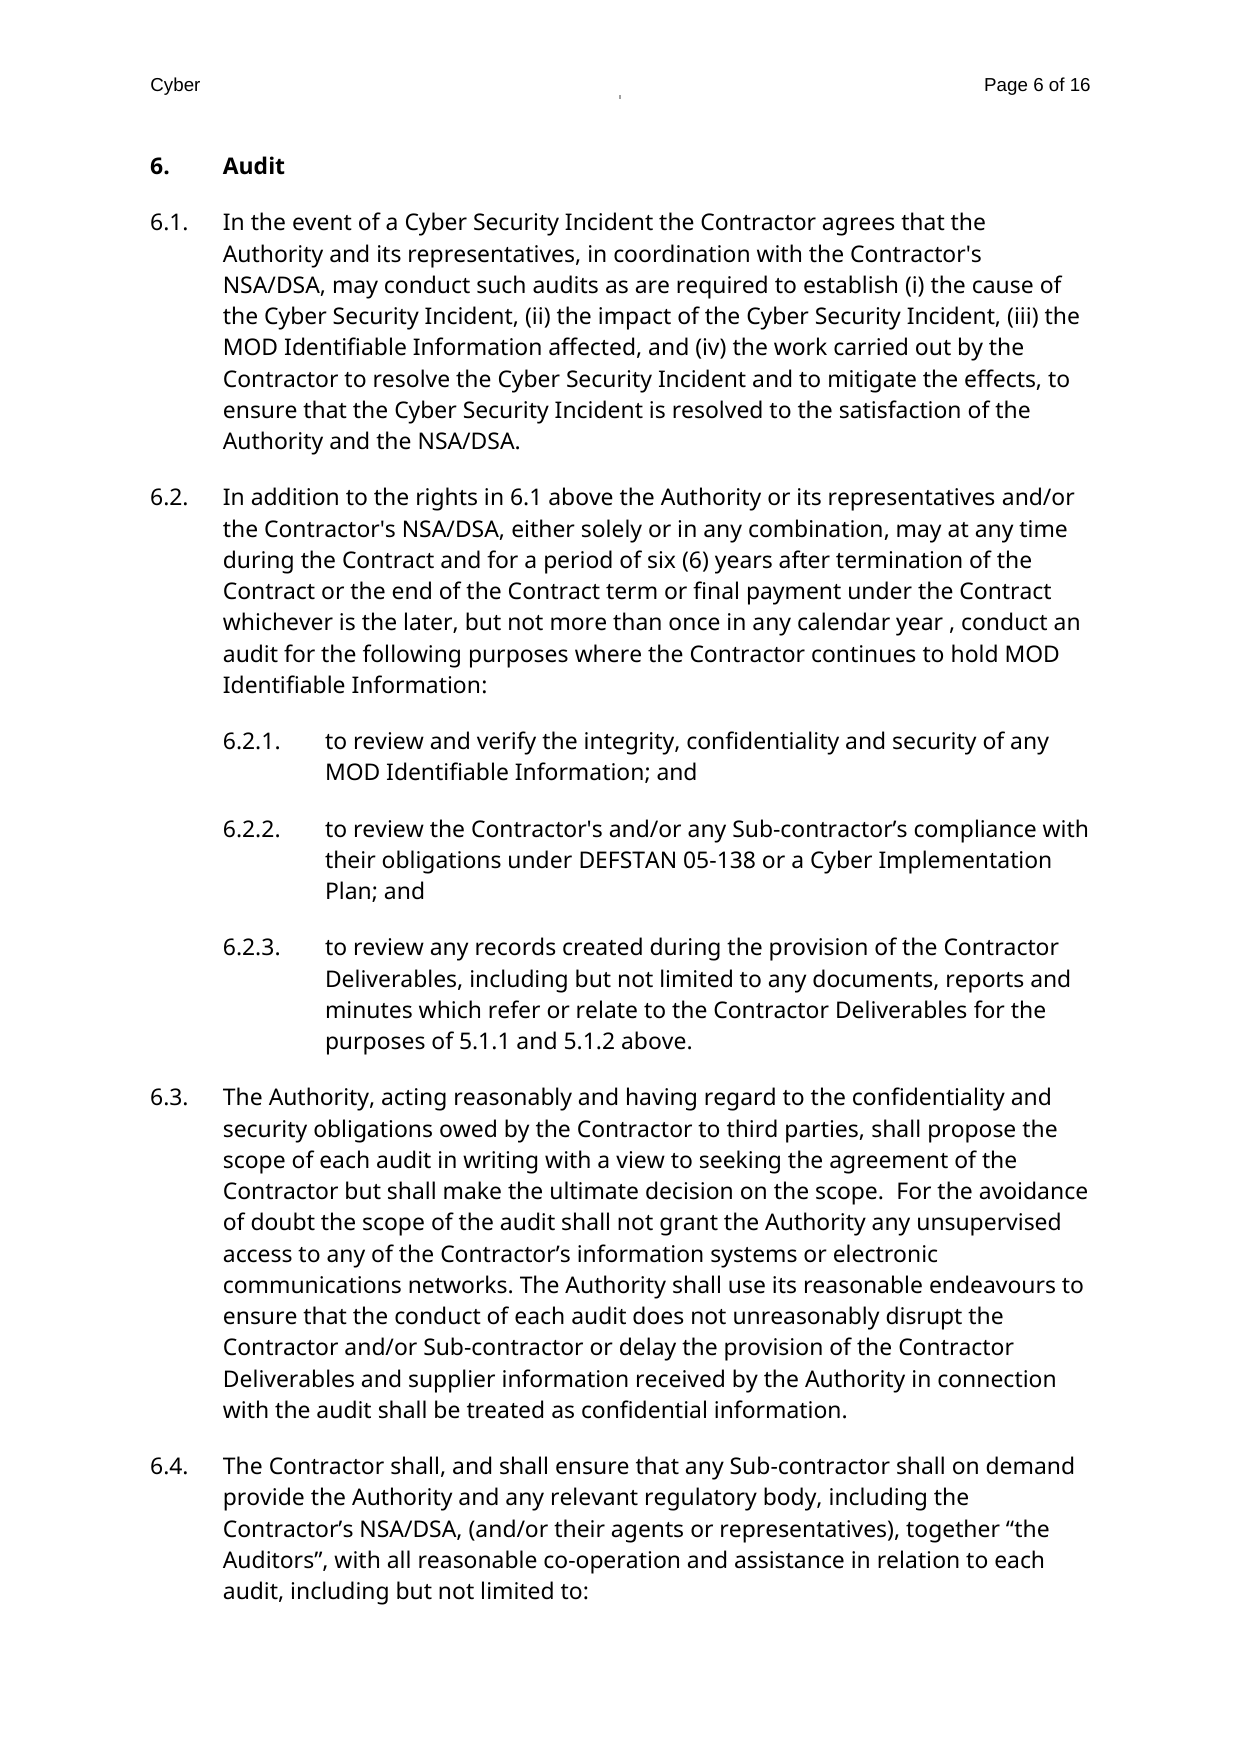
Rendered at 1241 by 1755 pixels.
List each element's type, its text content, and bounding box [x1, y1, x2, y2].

list to review any records created during the provision of the Contractor Deliverables, including but not limited to any documents, reports and minutes which refer or relate to the Contractor Deliverables for the purposes of 5.1.1 and 5.1.2 above. [223, 931, 1090, 1056]
list In addition to the rights in 6.1 above the Authority or its representatives and/or the Contractor's NSA/DSA, either solely or in any combination, may at any time during the Contract and for a period of six (6) years after termination of the Contract or the end of the Contract term or final payment under the Contract whichever is the later, but not more than once in any calendar year , conduct an audit for the following purposes where the Contractor continues to hold MOD Identifiable Information: [150, 481, 1090, 700]
list In the event of a Cyber Security Incident the Contractor agrees that the Authority and its representatives, in coordination with the Contractor's NSA/DSA, may conduct such audits as are required to establish (i) the cause of the Cyber Security Incident, (ii) the impact of the Cyber Security Incident, (iii) the MOD Identifiable Information affected, and (iv) the work carried out by the Contractor to resolve the Cyber Security Incident and to mitigate the effects, to ensure that the Cyber Security Incident is resolved to the satisfaction of the Authority and the NSA/DSA. [150, 206, 1090, 456]
list to review and verify the integrity, confidentiality and security of any MOD Identifiable Information; and [223, 725, 1090, 787]
list The Contractor shall, and shall ensure that any Sub-contractor shall on demand provide the Authority and any relevant regulatory body, including the Contractor’s NSA/DSA, (and/or their agents or representatives), together “the Auditors”, with all reasonable co-operation and assistance in relation to each audit, including but not limited to: [150, 1450, 1090, 1606]
list The Authority, acting reasonably and having regard to the confidentiality and security obligations owed by the Contractor to third parties, shall propose the scope of each audit in writing with a view to seeking the agreement of the Contractor but shall make the ultimate decision on the scope. For the avoidance of doubt the scope of the audit shall not grant the Authority any unsupervised access to any of the Contractor’s information systems or electronic communications networks. The Authority shall use its reasonable endeavours to ensure that the conduct of each audit does not unreasonably disrupt the Contractor and/or Sub-contractor or delay the provision of the Contractor Deliverables and supplier information received by the Authority in connection with the audit shall be treated as confidential information. [150, 1081, 1090, 1425]
list Audit [150, 150, 1090, 181]
list to review the Contractor's and/or any Sub-contractor’s compliance with their obligations under DEFSTAN 05-138 or a Cyber Implementation Plan; and [223, 812, 1090, 906]
